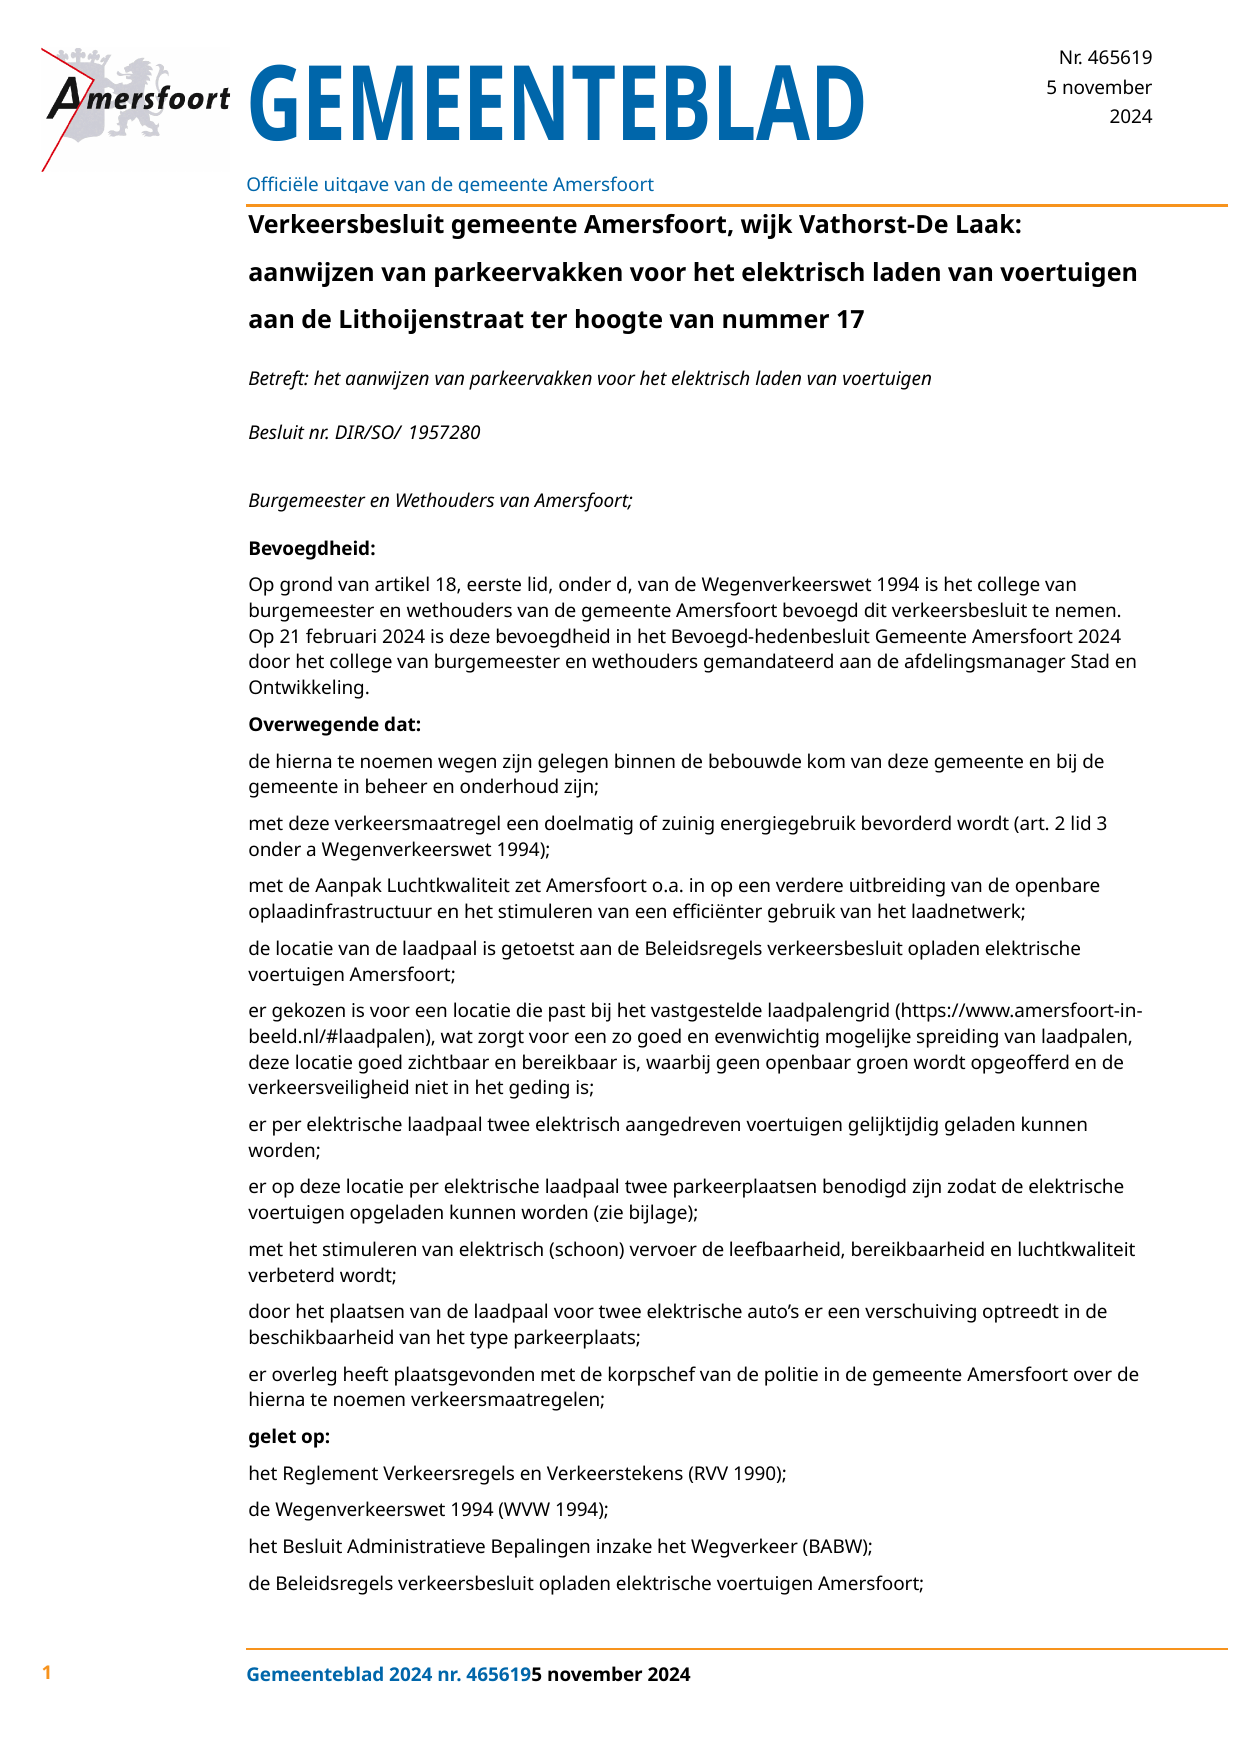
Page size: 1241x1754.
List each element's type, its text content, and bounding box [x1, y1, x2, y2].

text Op grond van artikel 18, eerste lid, onder d, van de Wegenverkeerswet 1994 is het college van burgemeester en wethouders van de gemeente Amersfoort bevoegd dit verkeersbesluit te nemen. Op 21 februari 2024 is deze bevoegdheid in het Bevoegd-hedenbesluit Gemeente Amersfoort 2024 door het college van burgemeester en wethouders gemandateerd aan de afdelingsmanager Stad en Ontwikkeling. [248, 572, 1152, 700]
text de locatie van de laadpaal is getoetst aan de Beleidsregels verkeersbesluit opladen elektrische voertuigen Amersfoort; [248, 935, 1152, 986]
text door het plaatsen van de laadpaal voor twee elektrische auto’s er een verschuiving optreedt in de beschikbaarheid van het type parkeerplaats; [248, 1298, 1152, 1350]
text er overleg heeft plaatsgevonden met de korpschef van de politie in de gemeente Amersfoort over de hierna te noemen verkeersmaatregelen; [248, 1361, 1152, 1412]
text met deze verkeersmaatregel een doelmatig of zuinig energiegebruik bevorderd wordt (art. 2 lid 3 onder a Wegenverkeerswet 1994); [248, 810, 1152, 862]
text gelet op: [248, 1423, 1152, 1449]
text het Reglement Verkeersregels en Verkeerstekens (RVV 1990); [248, 1460, 1152, 1486]
text Besluit nr. DIR/SO/ 1957280 [248, 419, 1152, 445]
text met het stimuleren van elektrisch (schoon) vervoer de leefbaarheid, bereikbaarheid en luchtkwaliteit verbeterd wordt; [248, 1236, 1152, 1287]
text Verkeersbesluit gemeente Amersfoort, wijk Vathorst-De Laak: aanwijzen van parkeervakken voor het elektrisch laden van voertuigen aan de Lithoijenstraat ter hoogte van nummer 17 [248, 207, 1152, 336]
text Overwegende dat: [248, 711, 1152, 737]
text de Wegenverkeerswet 1994 (WVW 1994); [248, 1497, 1152, 1522]
text er op deze locatie per elektrische laadpaal twee parkeerplaatsen benodigd zijn zodat de elektrische voertuigen opgeladen kunnen worden (zie bijlage); [248, 1174, 1152, 1225]
picture [41, 47, 231, 172]
text Bevoegdheid: [248, 535, 1152, 561]
text het Besluit Administratieve Bepalingen inzake het Wegverkeer (BABW); [248, 1533, 1152, 1559]
text Burgemeester en Wethouders van Amersfoort; [248, 487, 1152, 513]
text er per elektrische laadpaal twee elektrisch aangedreven voertuigen gelijktijdig geladen kunnen worden; [248, 1111, 1152, 1163]
text met de Aanpak Luchtkwaliteit zet Amersfoort o.a. in op een verdere uitbreiding van de openbare oplaadinfrastructuur en het stimuleren van een efficiënter gebruik van het laadnetwerk; [248, 873, 1152, 924]
text er gekozen is voor een locatie die past bij het vastgestelde laadpalengrid (https://www.amersfoort-in-beeld.nl/#laadpalen), wat zorgt voor een zo goed en evenwichtig mogelijke spreiding van laadpalen, deze locatie goed zichtbaar en bereikbaar is, waarbij geen openbaar groen wordt opgeofferd en de verkeersveiligheid niet in het geding is; [248, 997, 1152, 1100]
text Betreft: het aanwijzen van parkeervakken voor het elektrisch laden van voertuigen [248, 366, 1152, 391]
text de Beleidsregels verkeersbesluit opladen elektrische voertuigen Amersfoort; [248, 1570, 1152, 1596]
text de hierna te noemen wegen zijn gelegen binnen de bebouwde kom van deze gemeente en bij de gemeente in beheer en onderhoud zijn; [248, 748, 1152, 799]
